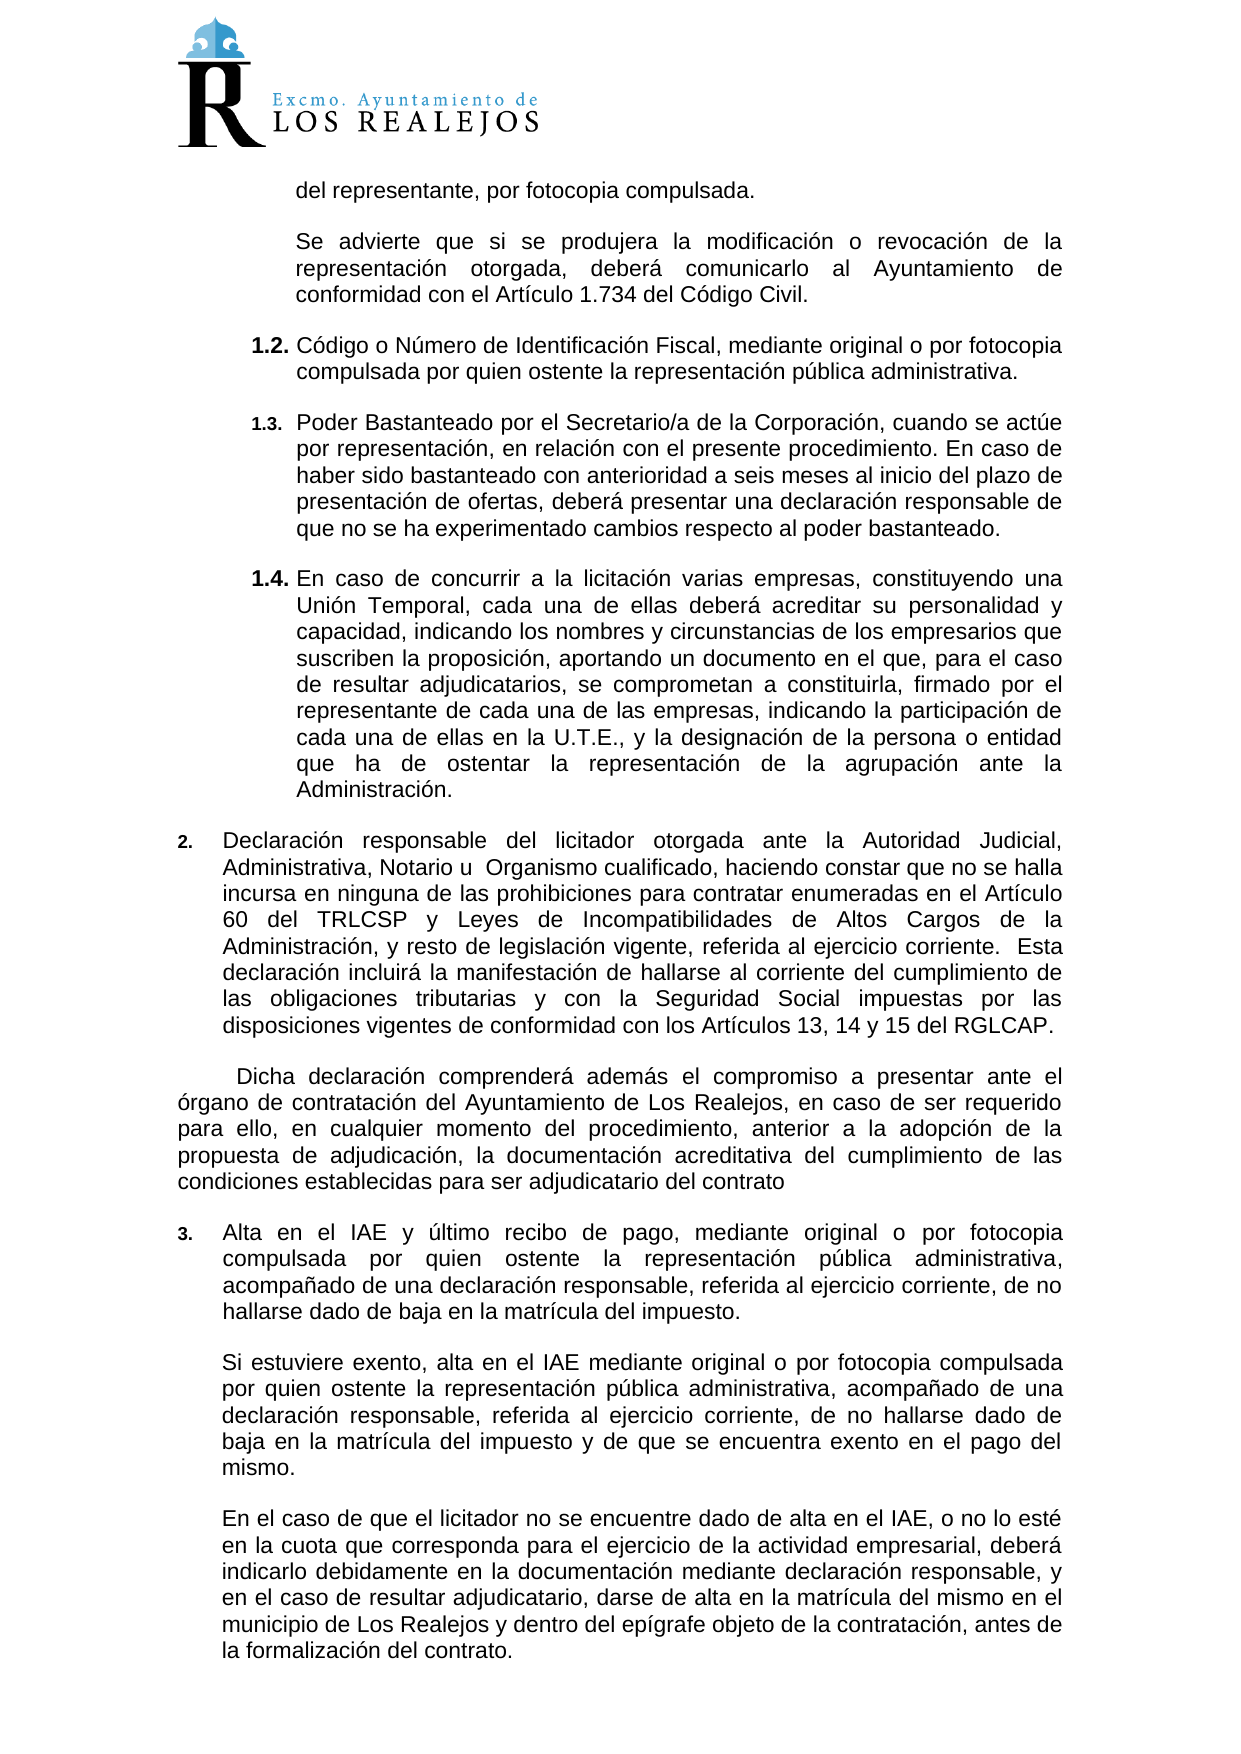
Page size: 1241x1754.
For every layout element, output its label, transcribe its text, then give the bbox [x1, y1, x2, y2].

text Se advierte que si se produjera la modificación o revocación de la representación otorgada, deberá comunicarlo al Ayuntamiento de conformidad con el Artículo 1.734 del Código Civil. [809, 281, 1063, 307]
list Poder Bastanteado por el Secretario/a de la Corporación, cuando se actúe por representación, en relación con el presente procedimiento. En caso de haber sido bastanteado con anterioridad a seis meses al inicio del plazo de presentación de ofertas, deberá presentar una declaración responsable de que no se ha experimentado cambios respecto al poder bastanteado. [251, 409, 1063, 541]
text En el caso de que el licitador no se encuentre dado de alta en el IAE, o no lo esté en la cuota que corresponda para el ejercicio de la actividad empresarial, deberá indicarlo debidamente en la documentación mediante declaración responsable, y en el caso de resultar adjudicatario, darse de alta en la matrícula del mismo en el municipio de Los Realejos y dentro del epígrafe objeto de la contratación, antes de la formalización del contrato. [513, 1637, 1063, 1663]
list Alta en el IAE y último recibo de pago, mediante original o por fotocopia compulsada por quien ostente la representación pública administrativa, acompañado de una declaración responsable, referida al ejercicio corriente, de no hallarse dado de baja en la matrícula del impuesto. [747, 1298, 1063, 1324]
list Declaración responsable del licitador otorgada ante la Autoridad Judicial, Administrativa, Notario u Organismo cualificado, haciendo constar que no se halla incursa en ninguna de las prohibiciones para contratar enumeradas en el Artículo 60 del TRLCSP y Leyes de Incompatibilidades de Altos Cargos de la Administración, y resto de legislación vigente, referida al ejercicio corriente. Esta declaración incluirá la manifestación de hallarse al corriente del cumplimiento de las obligaciones tributarias y con la Seguridad Social impuestas por las disposiciones vigentes de conformidad con los Artículos 13, 14 y 15 del RGLCAP. [177, 827, 1063, 1038]
text Si estuviere exento, alta en el IAE mediante original o por fotocopia compulsada por quien ostente la representación pública administrativa, acompañado de una declaración responsable, referida al ejercicio corriente, de no hallarse dado de baja en la matrícula del impuesto y de que se encuentra exento en el pago del mismo. [302, 1454, 1063, 1481]
list En caso de concurrir a la licitación varias empresas, constituyendo una Unión Temporal, cada una de ellas deberá acreditar su personalidad y capacidad, indicando los nombres y circunstancias de los empresarios que suscriben la proposición, aportando un documento en el que, para el caso de resultar adjudicatarios, se comprometan a constituirla, firmado por el representante de cada una de las empresas, indicando la participación de cada una de ellas en la U.T.E., y la designación de la persona o entidad que ha de ostentar la representación de la agrupación ante la Administración. [251, 565, 1063, 803]
